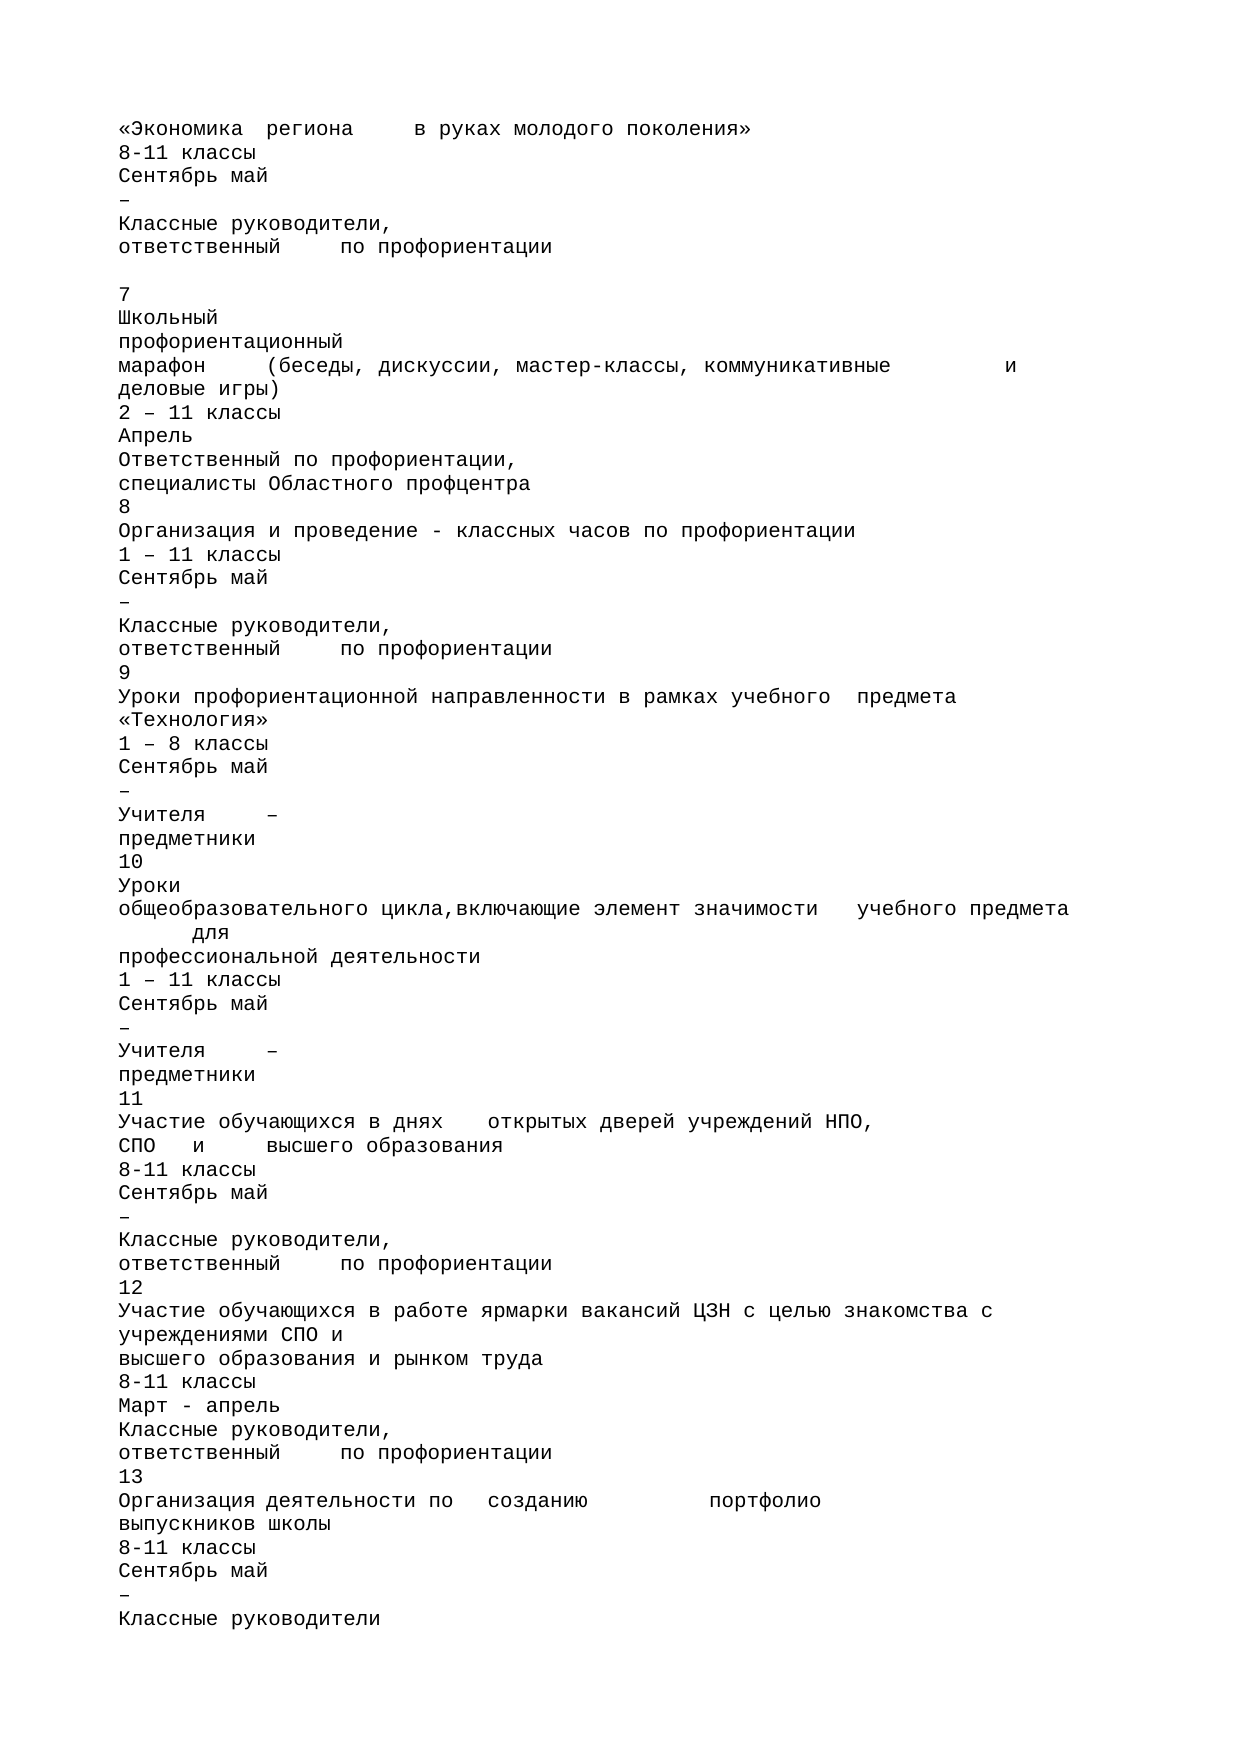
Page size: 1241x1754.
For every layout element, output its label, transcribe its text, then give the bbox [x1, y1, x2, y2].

text 8 [118, 496, 1122, 520]
text Сентябрь май [118, 165, 1122, 189]
text Участие обучающихся в днях открытых дверей учреждений НПО, [118, 1111, 1122, 1135]
text 7 [118, 284, 1122, 307]
text 10 [118, 851, 1122, 875]
text профориентационный [118, 331, 1122, 354]
text марафон (беседы, дискуссии, мастер-классы, коммуникативные и [118, 354, 1122, 378]
text – [118, 1584, 1122, 1608]
text Классные руководители, [118, 1229, 1122, 1253]
text ответственный по профориентации [118, 1442, 1122, 1466]
text 8-11 классы [118, 1371, 1122, 1395]
text – [118, 780, 1122, 804]
text профессиональной деятельности [118, 946, 1122, 969]
text – [118, 1017, 1122, 1040]
text 8-11 классы [118, 1158, 1122, 1182]
text 9 [118, 662, 1122, 686]
text 8-11 классы [118, 142, 1122, 165]
text Классные руководители [118, 1608, 1122, 1631]
text Уроки [118, 875, 1122, 898]
text Апрель [118, 426, 1122, 449]
text «Технология» [118, 709, 1122, 733]
text Классные руководители, [118, 615, 1122, 638]
text 1 – 11 классы [118, 969, 1122, 993]
text – [118, 591, 1122, 615]
text – [118, 1206, 1122, 1229]
text 11 [118, 1088, 1122, 1111]
text Организация и проведение - классных часов по профориентации [118, 520, 1122, 544]
text выпускников школы [118, 1513, 1122, 1537]
text Сентябрь май [118, 1561, 1122, 1584]
text Классные руководители, [118, 1419, 1122, 1442]
text Организация деятельности по созданию портфолио [118, 1489, 1122, 1513]
text Учителя – [118, 804, 1122, 827]
text специалисты Областного профцентра [118, 473, 1122, 496]
text 1 – 11 классы [118, 544, 1122, 567]
text 8-11 классы [118, 1537, 1122, 1561]
text Школьный [118, 307, 1122, 331]
text Учителя – [118, 1040, 1122, 1064]
text Ответственный по профориентации, [118, 449, 1122, 473]
text 12 [118, 1277, 1122, 1300]
text Март - апрель [118, 1395, 1122, 1419]
text Сентябрь май [118, 1182, 1122, 1206]
text «Экономика региона в руках молодого поколения» [118, 118, 1122, 142]
text – [118, 189, 1122, 213]
text Уроки профориентационной направленности в рамках учебного предмета [118, 686, 1122, 709]
text ответственный по профориентации [118, 236, 1122, 260]
text Участие обучающихся в работе ярмарки вакансий ЦЗН с целью знакомства с учреждениями СПО и [118, 1300, 1122, 1348]
text 13 [118, 1466, 1122, 1489]
text Сентябрь май [118, 993, 1122, 1017]
text высшего образования и рынком труда [118, 1348, 1122, 1371]
text ответственный по профориентации [118, 1253, 1122, 1277]
text ответственный по профориентации [118, 638, 1122, 662]
text общеобразовательного цикла,включающие элемент значимости учебного предмета для [118, 898, 1122, 946]
text 1 – 8 классы [118, 733, 1122, 757]
text предметники [118, 827, 1122, 851]
text предметники [118, 1064, 1122, 1088]
text Классные руководители, [118, 213, 1122, 236]
text деловые игры) [118, 378, 1122, 402]
text Сентябрь май [118, 757, 1122, 780]
text СПО и высшего образования [118, 1135, 1122, 1158]
text 2 – 11 классы [118, 402, 1122, 426]
text Сентябрь май [118, 567, 1122, 591]
